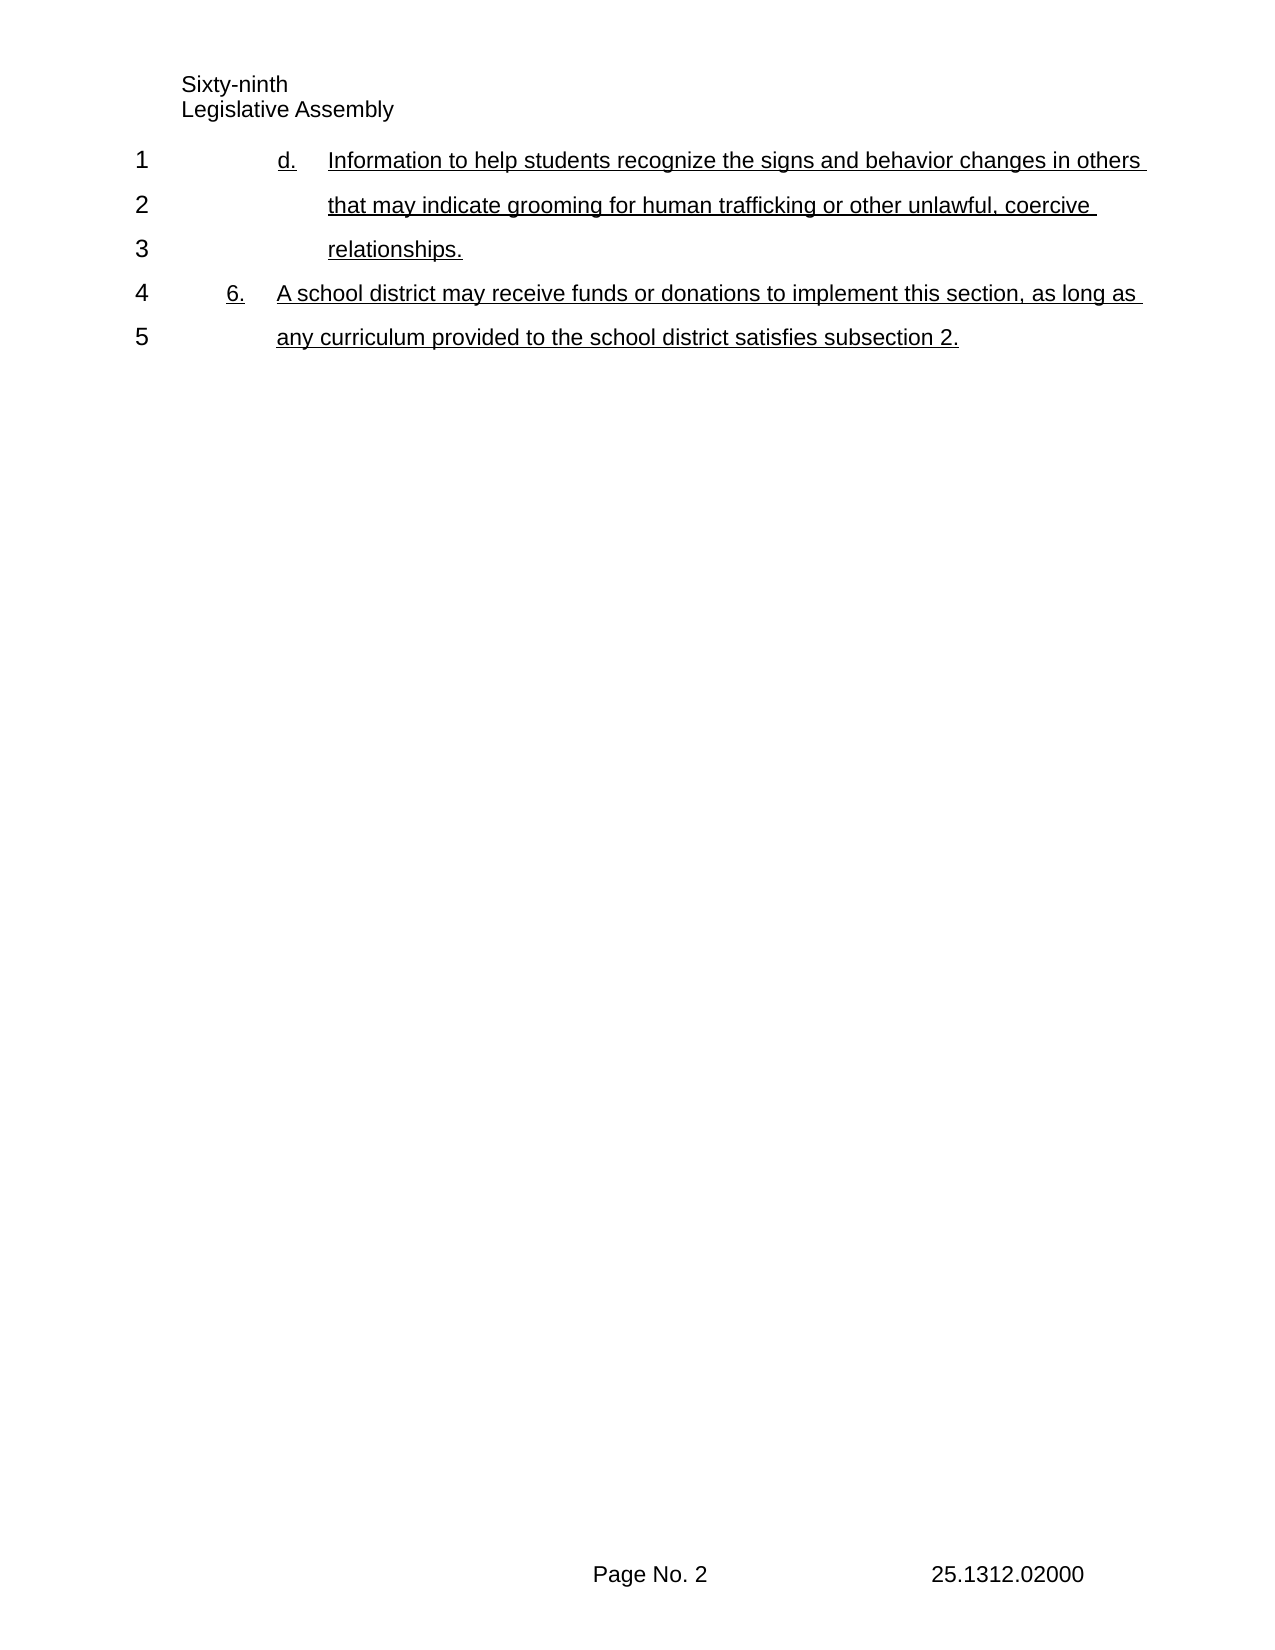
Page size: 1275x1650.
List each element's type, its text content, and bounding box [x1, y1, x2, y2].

text d. Information to help students recognize the signs and behavior changes in others that may indicate grooming for human trafficking or other unlawful, coercive relationships. [181, 133, 1154, 266]
text 6. A school district may receive funds or donations to implement this section, as long as any curriculum provided to the school district satisfies subsection 2. [181, 266, 1154, 355]
